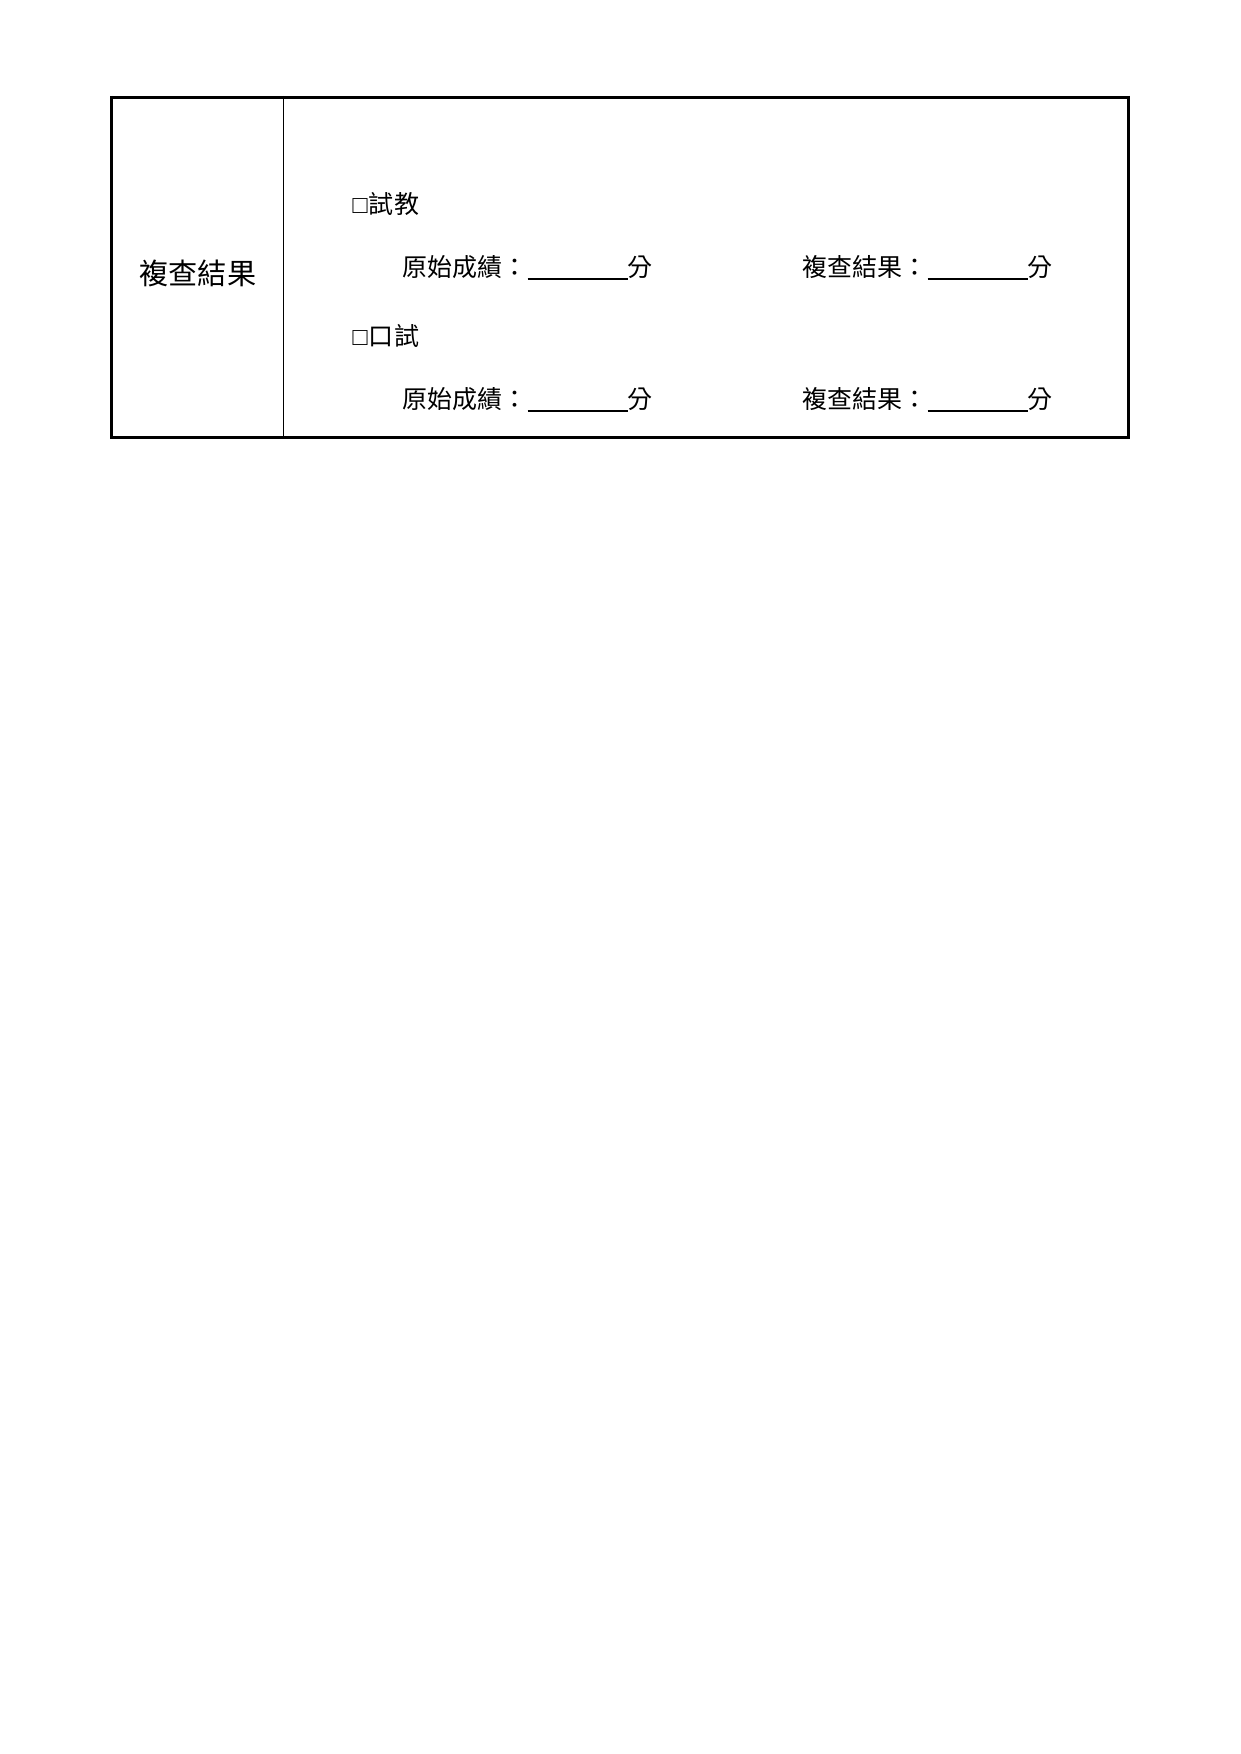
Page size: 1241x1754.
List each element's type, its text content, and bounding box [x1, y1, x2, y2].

table_cell □試教 原始成績： 分 複查結果： 分 □口試 原始成績： 分 複查結果： 分 [284, 99, 1127, 436]
table_cell 複查結果 [113, 99, 283, 436]
